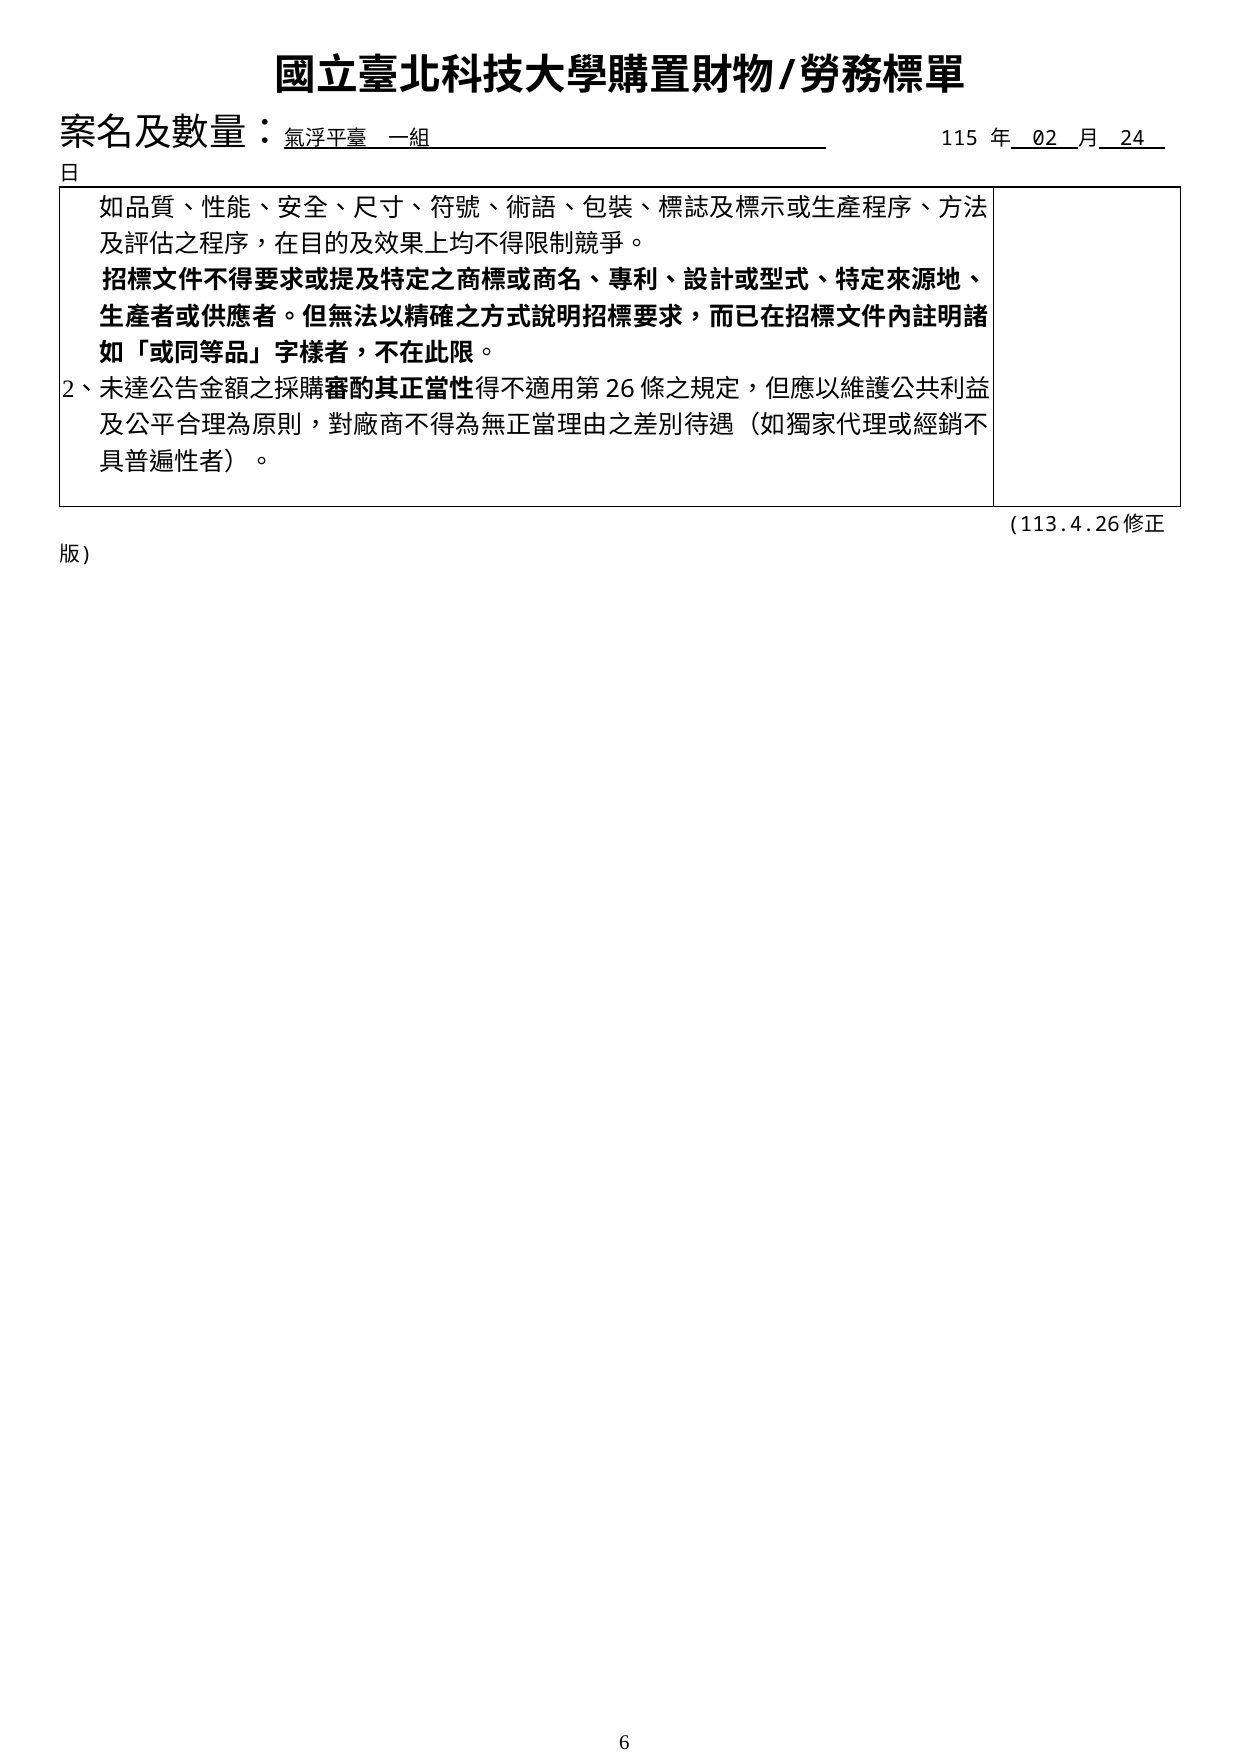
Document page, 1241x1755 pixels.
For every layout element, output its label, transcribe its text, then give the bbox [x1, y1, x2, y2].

text (113.4.26修正版) [59, 507, 1181, 568]
table_cell [994, 188, 1180, 506]
table_header 如品質、性能、安全、尺寸、符號、術語、包裝、標誌及標示或生產程序、方法及評估之程序，在目的及效果上均不得限制競爭。 招標文件不得要求或提及特定之商標或商名、專利、設計或型式、特定來源地、生產者或供應者。但無法以精確之方式說明招標要求，而已在招標文件內註明諸如「或同等品」字樣者，不在此限。 2、未達公告金額之採購審酌其正當性得不適用第26條之規定，但應以維護公共利益及公平合理為原則，對廠商不得為無正當理由之差別待遇（如獨家代理或經銷不具普遍性者）。 [60, 188, 993, 506]
